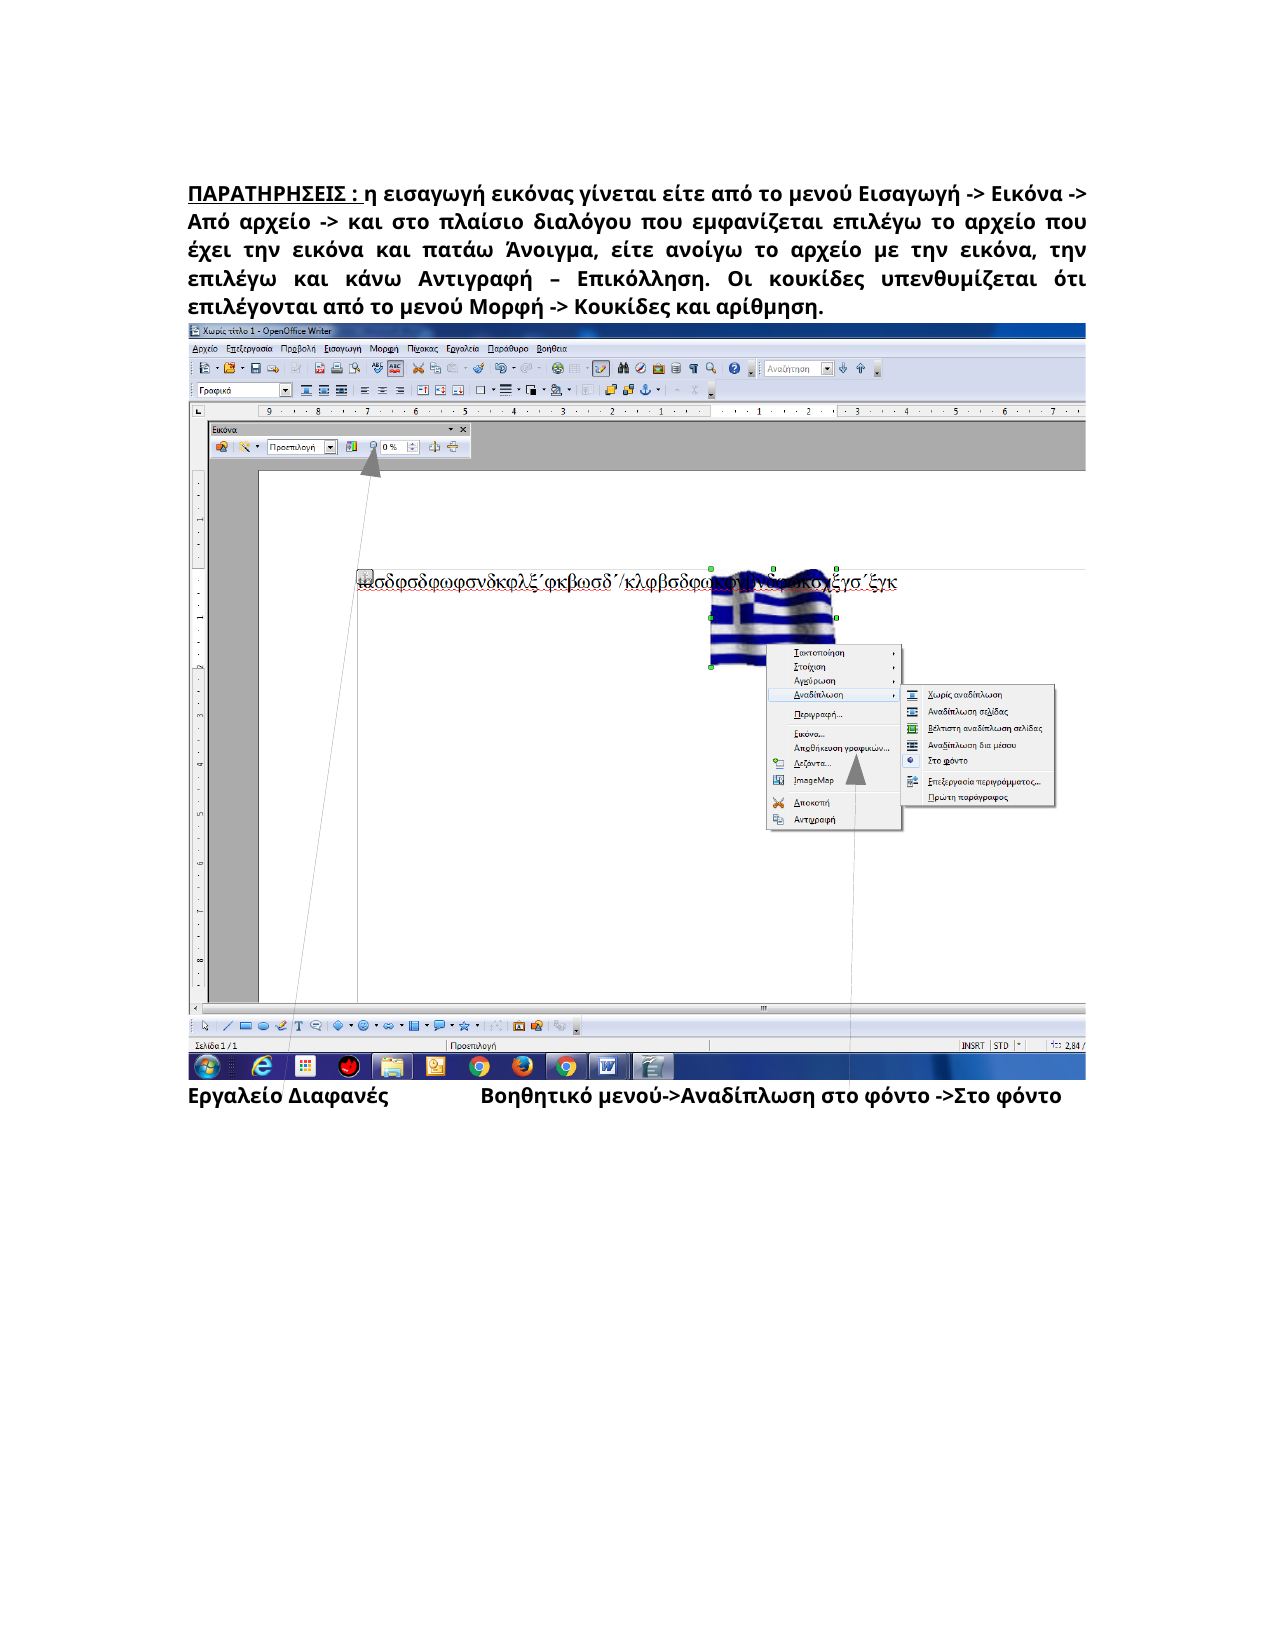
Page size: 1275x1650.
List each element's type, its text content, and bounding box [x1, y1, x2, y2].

text ΠΑΡΑΤΗΡΗΣΕΙΣ : η εισαγωγή εικόνας γίνεται είτε από το μενού Εισαγωγή -> Εικόνα -> Από αρχείο -> και στο πλαίσιο διαλόγου που εμφανίζεται επιλέγω το αρχείο που έχει την εικόνα και πατάω Άνοιγμα, είτε ανοίγω το αρχείο με την εικόνα, την επιλέγω και κάνω Αντιγραφή – Επικόλληση. Οι κουκίδες υπενθυμίζεται ότι επιλέγονται από το μενού Μορφή -> Κουκίδες και αρίθμηση. [187, 179, 1088, 321]
text Εργαλείο Διαφανές Βοηθητικό μενού->Αναδίπλωση στο φόντο ->Στο φόντο [187, 321, 1088, 1109]
